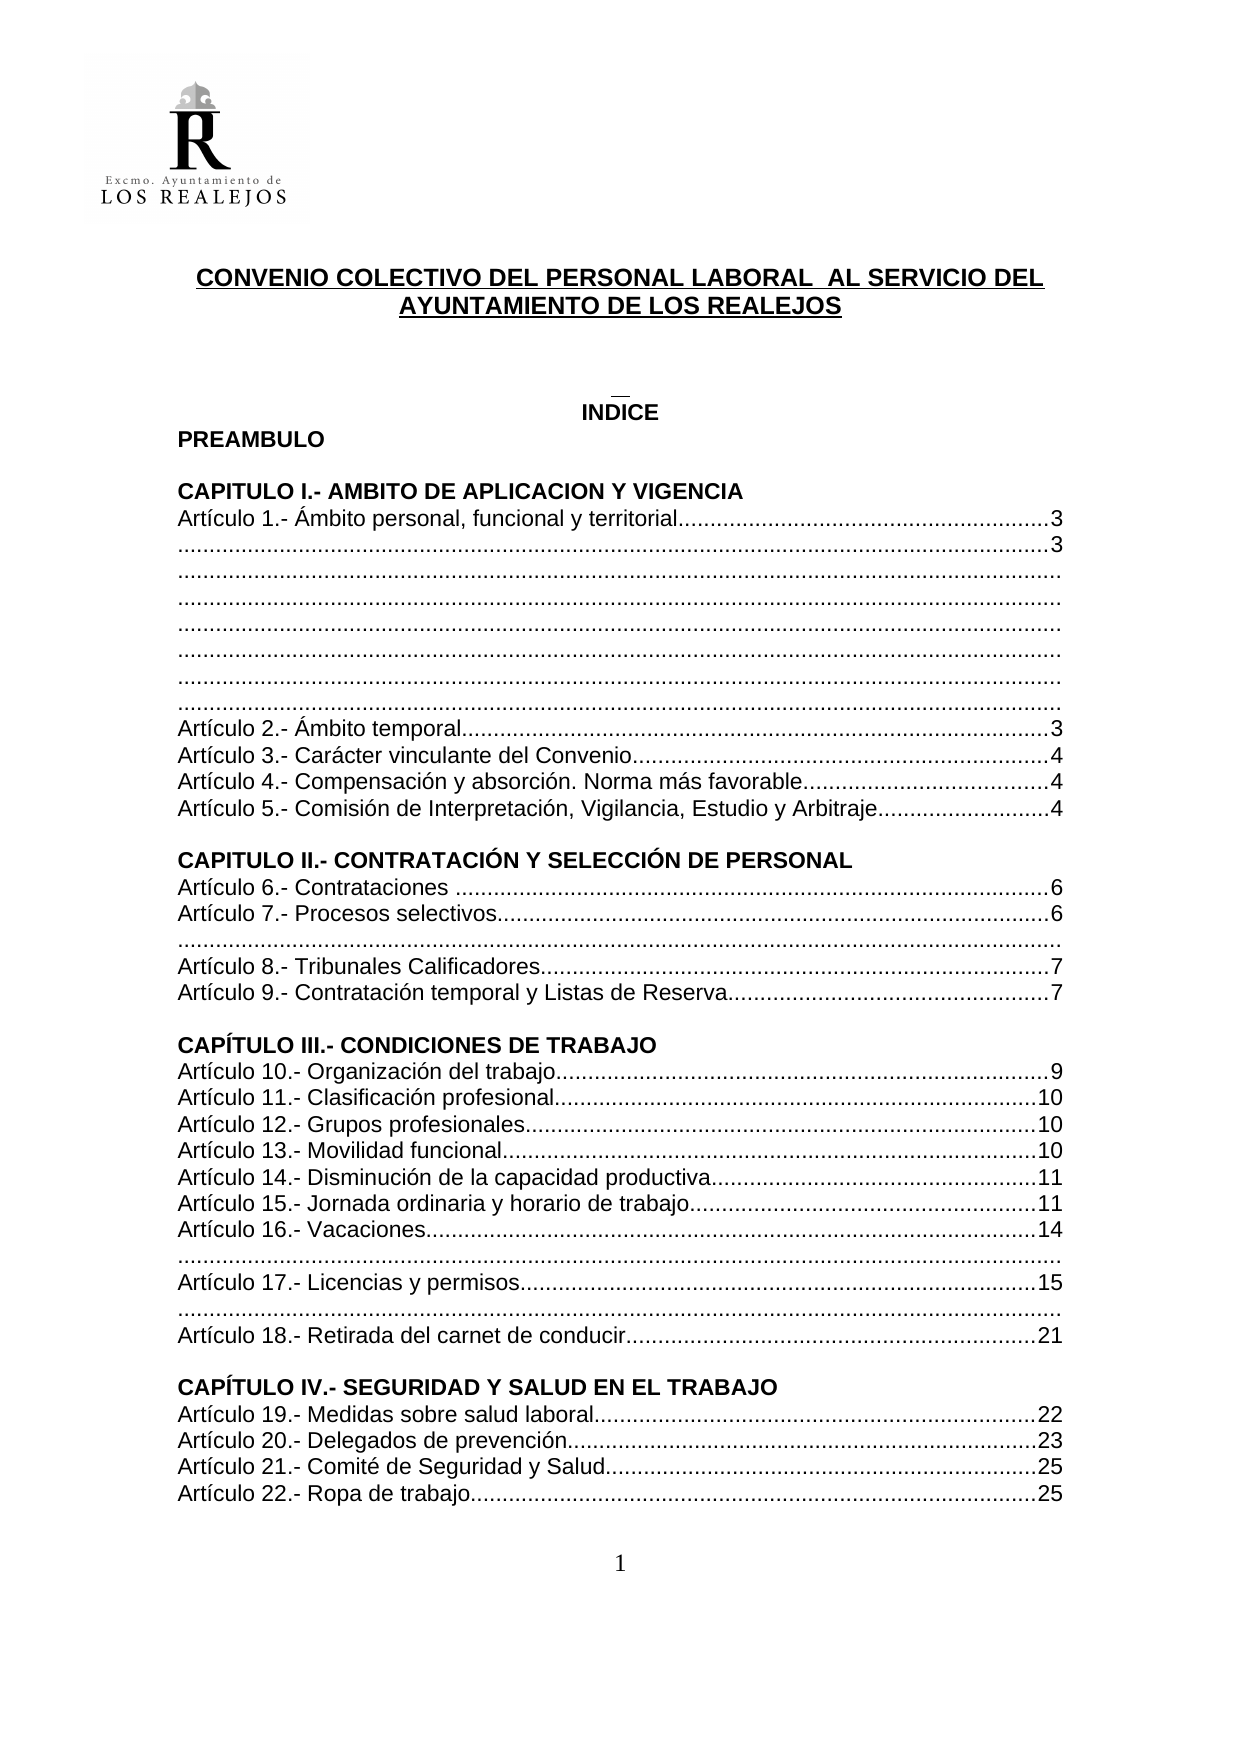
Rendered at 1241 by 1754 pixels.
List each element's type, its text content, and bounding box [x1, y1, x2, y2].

text Artículo 10.- Organización del trabajo 9 [177, 1058, 1063, 1084]
text CAPÍTULO IV.- SEGURIDAD Y SALUD EN EL TRABAJO [177, 1374, 1063, 1401]
text Artículo 21.- Comité de Seguridad y Salud 25 [177, 1453, 1063, 1480]
text Artículo 14.- Disminución de la capacidad productiva 11 [177, 1163, 1063, 1190]
text Artículo 9.- Contratación temporal y Listas de Reserva 7 [177, 979, 1063, 1005]
text Artículo 6.- Contrataciones 6 [177, 873, 1063, 900]
text Artículo 4.- Compensación y absorción. Norma más favorable 4 [177, 768, 1063, 794]
text Artículo 12.- Grupos profesionales 10 [177, 1111, 1063, 1137]
text Artículo 1.- Ámbito personal, funcional y territorial 3 3 [177, 504, 1063, 715]
text Artículo 2.- Ámbito temporal 3 [177, 715, 1063, 742]
text CAPITULO I.- AMBITO DE APLICACION Y VIGENCIA [177, 478, 1063, 504]
text INDICE [177, 399, 1063, 426]
text PREAMBULO [177, 426, 1063, 452]
text Artículo 20.- Delegados de prevención 23 [177, 1427, 1063, 1453]
text Artículo 11.- Clasificación profesional 10 [177, 1084, 1063, 1111]
text Artículo 17.- Licencias y permisos 15 [177, 1269, 1063, 1322]
text CONVENIO COLECTIVO DEL PERSONAL LABORAL AL SERVICIO DEL AYUNTAMIENTO DE LOS REALEJOS [177, 263, 1063, 320]
text Artículo 3.- Carácter vinculante del Convenio 4 [177, 742, 1063, 768]
text Artículo 5.- Comisión de Interpretación, Vigilancia, Estudio y Arbitraje 4 [177, 794, 1063, 821]
text Artículo 16.- Vacaciones 14 [177, 1216, 1063, 1269]
text Artículo 22.- Ropa de trabajo 25 [177, 1480, 1063, 1506]
text Artículo 19.- Medidas sobre salud laboral 22 [177, 1401, 1063, 1427]
text Artículo 18.- Retirada del carnet de conducir 21 [177, 1322, 1063, 1348]
text Artículo 7.- Procesos selectivos 6 [177, 900, 1063, 953]
text Artículo 13.- Movilidad funcional 10 [177, 1137, 1063, 1163]
text Artículo 15.- Jornada ordinaria y horario de trabajo 11 [177, 1190, 1063, 1216]
text Artículo 8.- Tribunales Calificadores 7 [177, 953, 1063, 979]
text CAPITULO II.- CONTRATACIÓN Y SELECCIÓN DE PERSONAL [177, 847, 1063, 873]
text CAPÍTULO III.- CONDICIONES DE TRABAJO [177, 1032, 1063, 1058]
